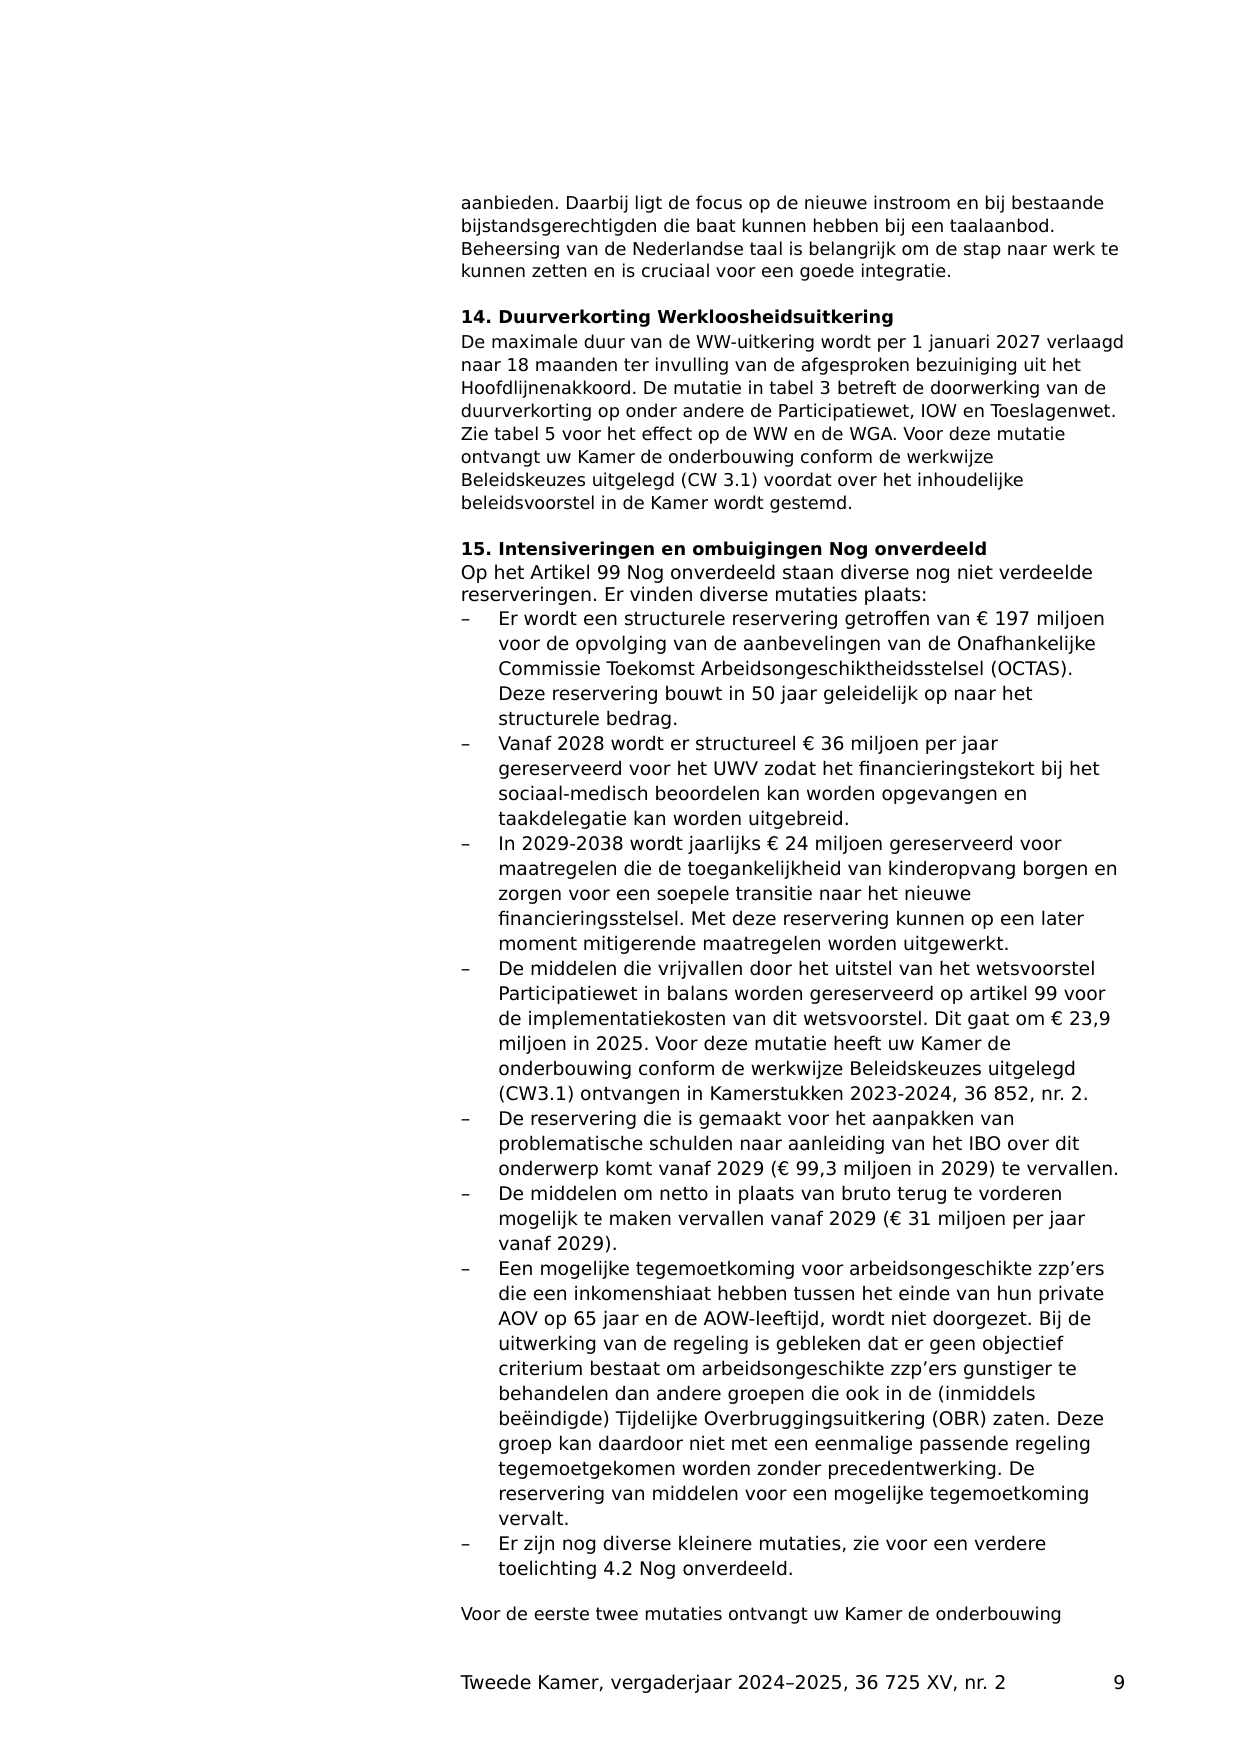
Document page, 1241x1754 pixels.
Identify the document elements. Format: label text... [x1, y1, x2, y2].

list In 2029-2038 wordt jaarlijks € 24 miljoen gereserveerd voor maatregelen die de toegankelijkheid van kinderopvang borgen en zorgen voor een soepele transitie naar het nieuwe financieringsstelsel. Met deze reservering kunnen op een later moment mitigerende maatregelen worden uitgewerkt. [461, 831, 1125, 956]
list Er wordt een structurele reservering getroffen van € 197 miljoen voor de opvolging van de aanbevelingen van de Onafhankelijke Commissie Toekomst Arbeidsongeschiktheidsstelsel (OCTAS). Deze reservering bouwt in 50 jaar geleidelijk op naar het structurele bedrag. [461, 606, 1125, 731]
list De middelen die vrijvallen door het uitstel van het wetsvoorstel Participatiewet in balans worden gereserveerd op artikel 99 voor de implementatiekosten van dit wetsvoorstel. Dit gaat om € 23,9 miljoen in 2025. Voor deze mutatie heeft uw Kamer de onderbouwing conform de werkwijze Beleidskeuzes uitgelegd (CW3.1) ontvangen in Kamerstukken 2023-2024, 36 852, nr. 2. [461, 956, 1125, 1106]
text 14. Duurverkorting Werkloosheidsuitkering [461, 305, 1125, 328]
text 15. Intensiveringen en ombuigingen Nog onverdeeld [461, 537, 1125, 559]
list De middelen om netto in plaats van bruto terug te vorderen mogelijk te maken vervallen vanaf 2029 (€ 31 miljoen per jaar vanaf 2029). [461, 1181, 1125, 1256]
list Er zijn nog diverse kleinere mutaties, zie voor een verdere toelichting 4.2 Nog onverdeeld. [461, 1531, 1125, 1581]
list Vanaf 2028 wordt er structureel € 36 miljoen per jaar gereserveerd voor het UWV zodat het financieringstekort bij het sociaal-medisch beoordelen kan worden opgevangen en taakdelegatie kan worden uitgebreid. [461, 731, 1125, 831]
text Voor de eerste twee mutaties ontvangt uw Kamer de onderbouwing [461, 1602, 1125, 1625]
text De maximale duur van de WW-uitkering wordt per 1 januari 2027 verlaagd naar 18 maanden ter invulling van de afgesproken bezuiniging uit het Hoofdlijnenakkoord. De mutatie in tabel 3 betreft de doorwerking van de duurverkorting op onder andere de Participatiewet, IOW en Toeslagenwet. Zie tabel 5 voor het effect op de WW en de WGA. Voor deze mutatie ontvangt uw Kamer de onderbouwing conform de werkwijze Beleidskeuzes uitgelegd (CW 3.1) voordat over het inhoudelijke beleidsvoorstel in de Kamer wordt gestemd. [461, 330, 1125, 514]
text aanbieden. Daarbij ligt de focus op de nieuwe instroom en bij bestaande bijstandsgerechtigden die baat kunnen hebben bij een taalaanbod. Beheersing van de Nederlandse taal is belangrijk om de stap naar werk te kunnen zetten en is cruciaal voor een goede integratie. [461, 191, 1125, 282]
list De reservering die is gemaakt voor het aanpakken van problematische schulden naar aanleiding van het IBO over dit onderwerp komt vanaf 2029 (€ 99,3 miljoen in 2029) te vervallen. [461, 1106, 1125, 1181]
text Op het Artikel 99 Nog onverdeeld staan diverse nog niet verdeelde reserveringen. Er vinden diverse mutaties plaats: [461, 562, 1125, 606]
list Een mogelijke tegemoetkoming voor arbeidsongeschikte zzp’ers die een inkomenshiaat hebben tussen het einde van hun private AOV op 65 jaar en de AOW-leeftijd, wordt niet doorgezet. Bij de uitwerking van de regeling is gebleken dat er geen objectief criterium bestaat om arbeidsongeschikte zzp’ers gunstiger te behandelen dan andere groepen die ook in de (inmiddels beëindigde) Tijdelijke Overbruggingsuitkering (OBR) zaten. Deze groep kan daardoor niet met een eenmalige passende regeling tegemoetgekomen worden zonder precedentwerking. De reservering van middelen voor een mogelijke tegemoetkoming vervalt. [461, 1256, 1125, 1531]
